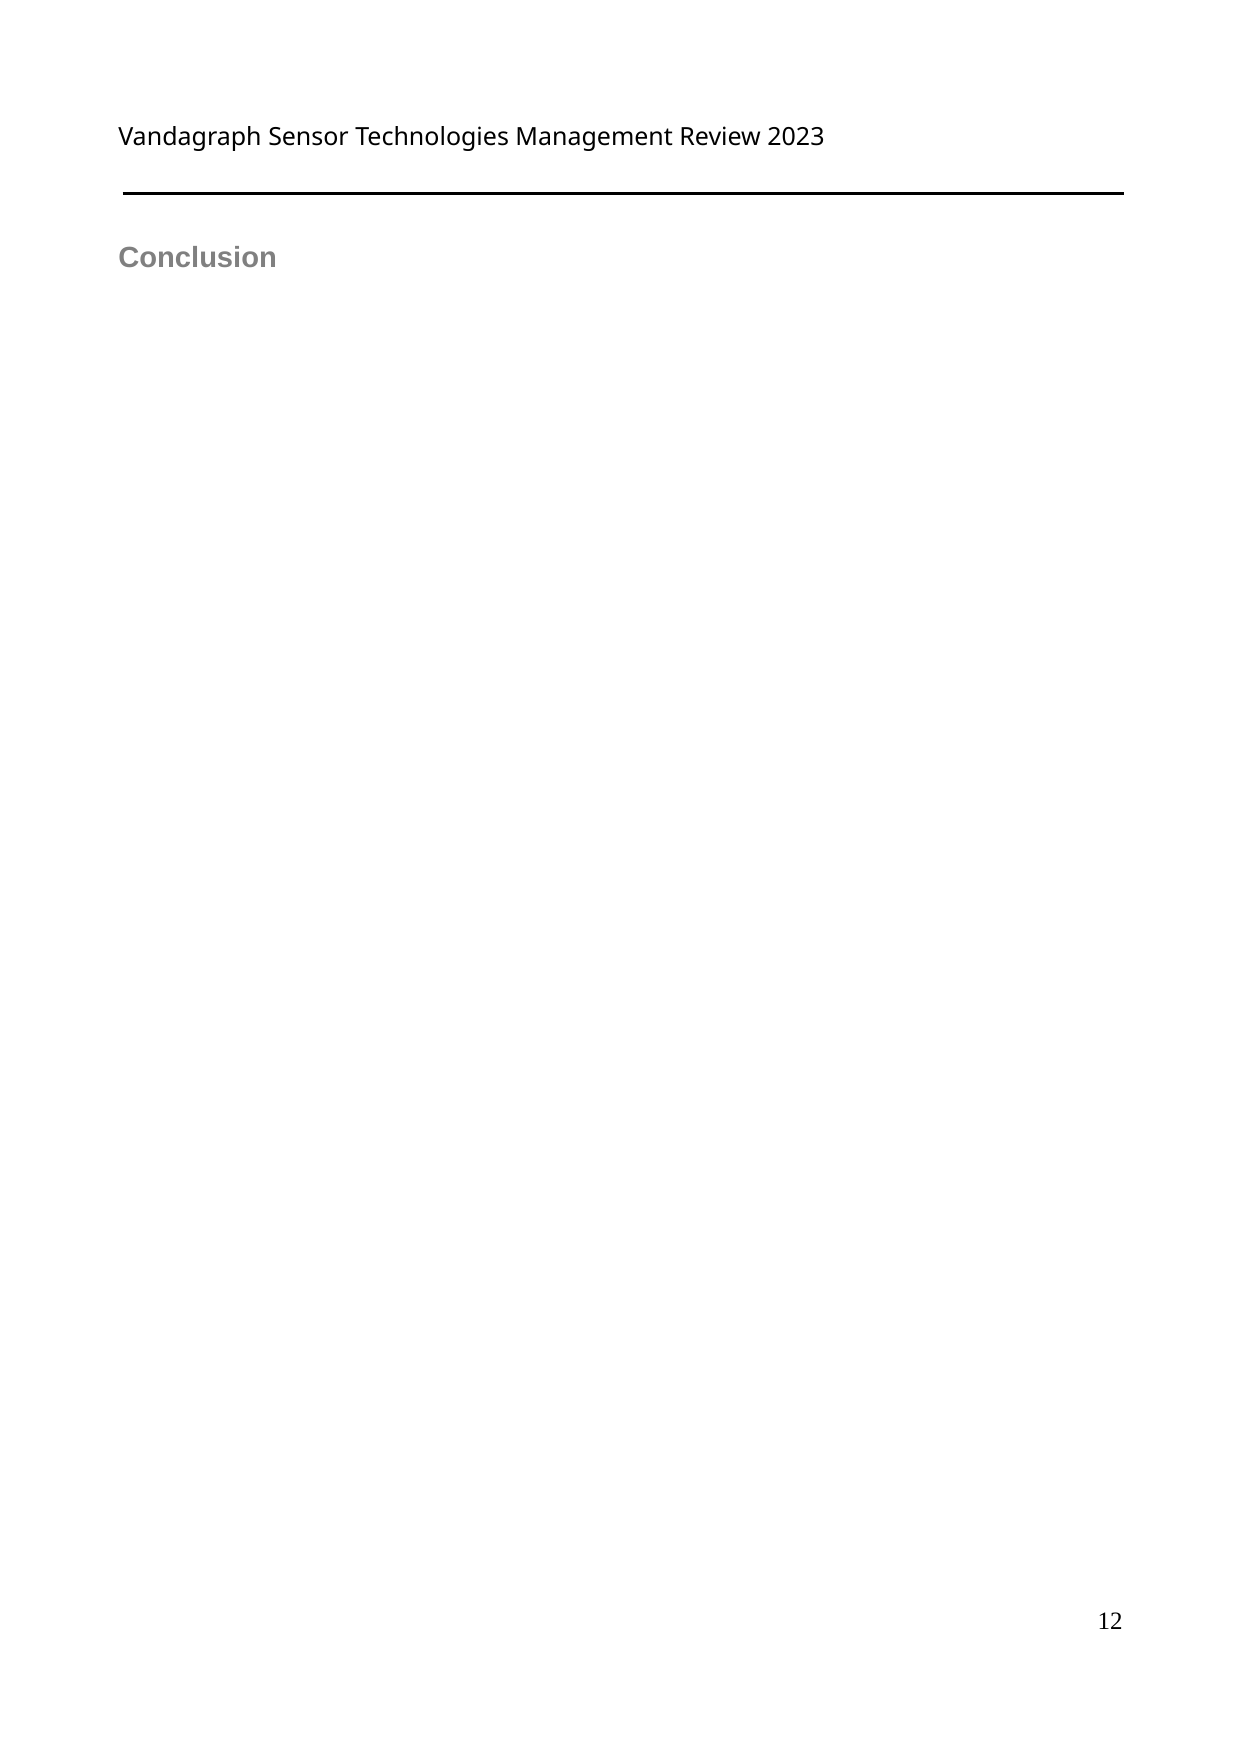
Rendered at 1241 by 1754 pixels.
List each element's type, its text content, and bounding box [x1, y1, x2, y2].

subtitle Conclusion [118, 240, 1122, 273]
